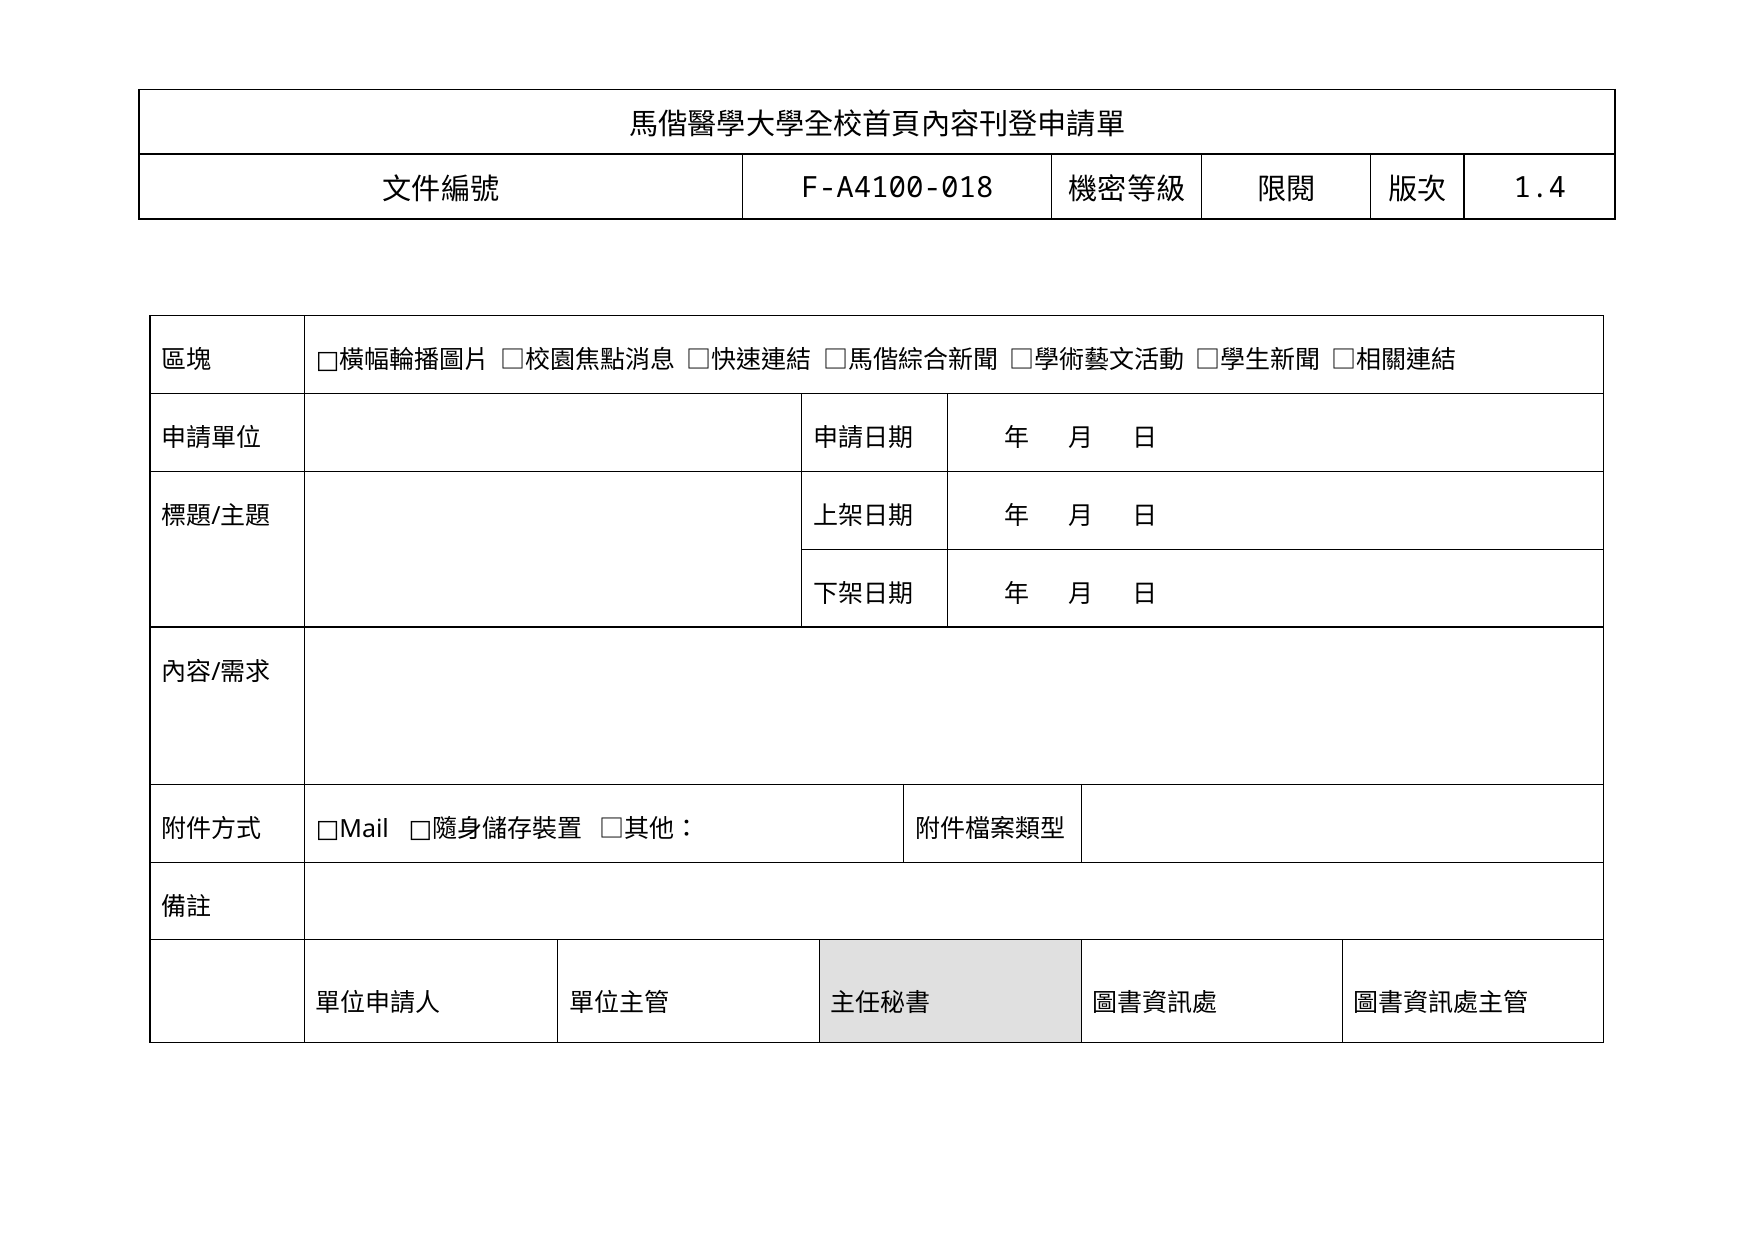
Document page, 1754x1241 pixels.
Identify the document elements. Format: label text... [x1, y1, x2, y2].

table_cell 申請日期 [802, 394, 947, 471]
table_cell [305, 472, 801, 626]
table_cell 標題/主題 [151, 472, 304, 626]
table_cell 年 月 日 [948, 550, 1603, 626]
table_cell 主任秘書 [820, 940, 1081, 1042]
table_cell [151, 940, 304, 1042]
table_cell [305, 628, 1603, 784]
table_cell [305, 863, 1603, 939]
table_cell [305, 394, 801, 471]
table_cell 附件檔案類型 [904, 785, 1081, 862]
table_cell 單位申請人 [305, 940, 557, 1042]
table_cell 圖書資訊處 [1082, 940, 1342, 1042]
table_header □橫幅輪播圖片 □校園焦點消息 □快速連結 □馬偕綜合新聞 □學術藝文活動 □學生新聞 □相關連結 [305, 316, 1603, 393]
table_cell 年 月 日 [948, 472, 1603, 549]
table_cell 下架日期 [802, 550, 947, 626]
table_cell 申請單位 [151, 394, 304, 471]
table_cell 圖書資訊處主管 [1343, 940, 1603, 1042]
table_cell 附件方式 [151, 785, 304, 862]
table_cell 備註 [151, 863, 304, 939]
table_cell 單位主管 [558, 940, 819, 1042]
table_cell 年 月 日 [948, 394, 1603, 471]
table_cell □Mail □隨身儲存裝置 □其他： [305, 785, 903, 862]
table_header 區塊 [151, 316, 304, 393]
table_cell 內容/需求 [151, 628, 304, 784]
table_cell 上架日期 [802, 472, 947, 549]
table_cell [1082, 785, 1603, 862]
